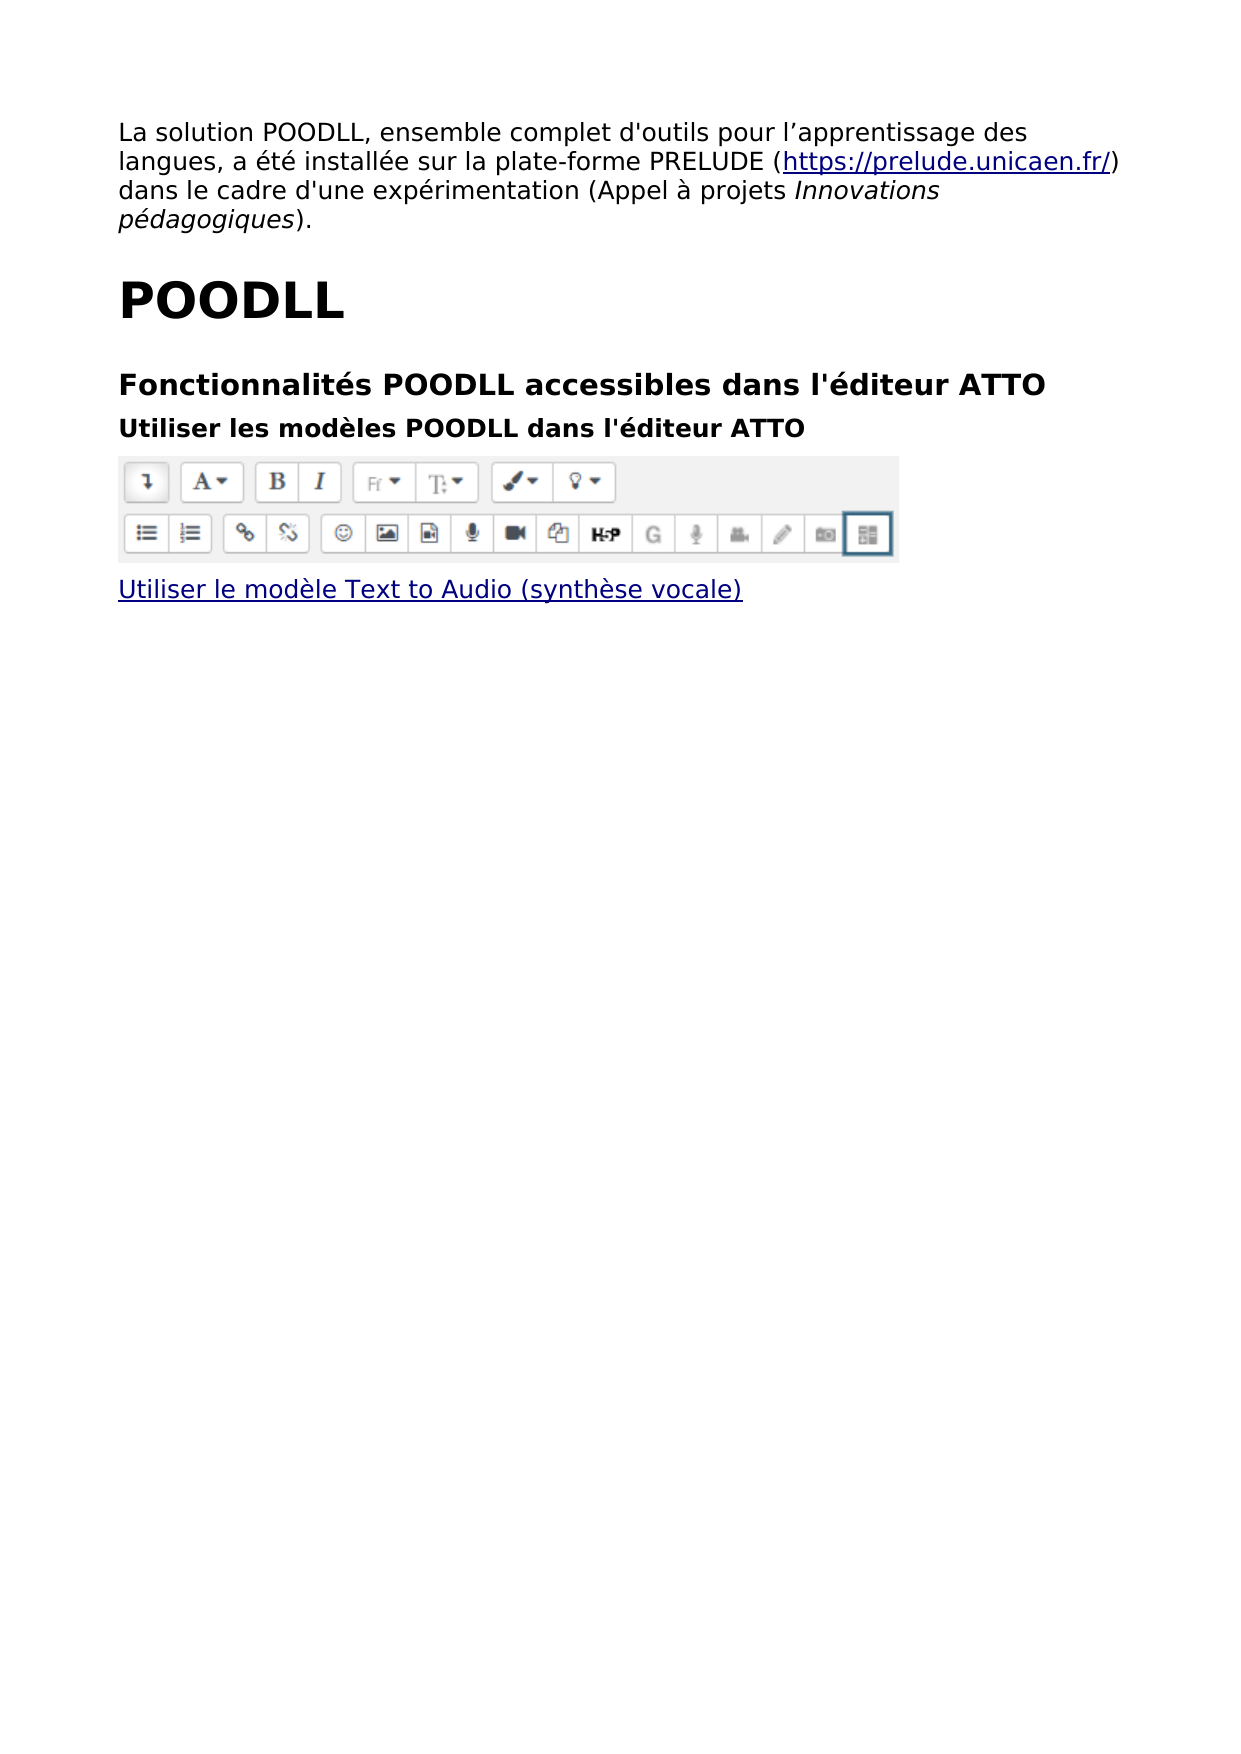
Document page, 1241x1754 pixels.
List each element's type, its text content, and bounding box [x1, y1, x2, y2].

subtitle POODLL [118, 272, 1122, 331]
picture [118, 456, 900, 563]
text Utiliser le modèle Text to Audio (synthèse vocale) [118, 575, 1122, 604]
text Utiliser les modèles POODLL dans l'éditeur ATTO [118, 414, 1122, 444]
text La solution POODLL, ensemble complet d'outils pour l’apprentissage des langues, a été installée sur la plate-forme PRELUDE (https://prelude.unicaen.fr/) dans le cadre d'une expérimentation (Appel à projets Innovations pédagogiques). [118, 118, 1122, 235]
subtitle Fonctionnalités POODLL accessibles dans l'éditeur ATTO [118, 368, 1122, 402]
